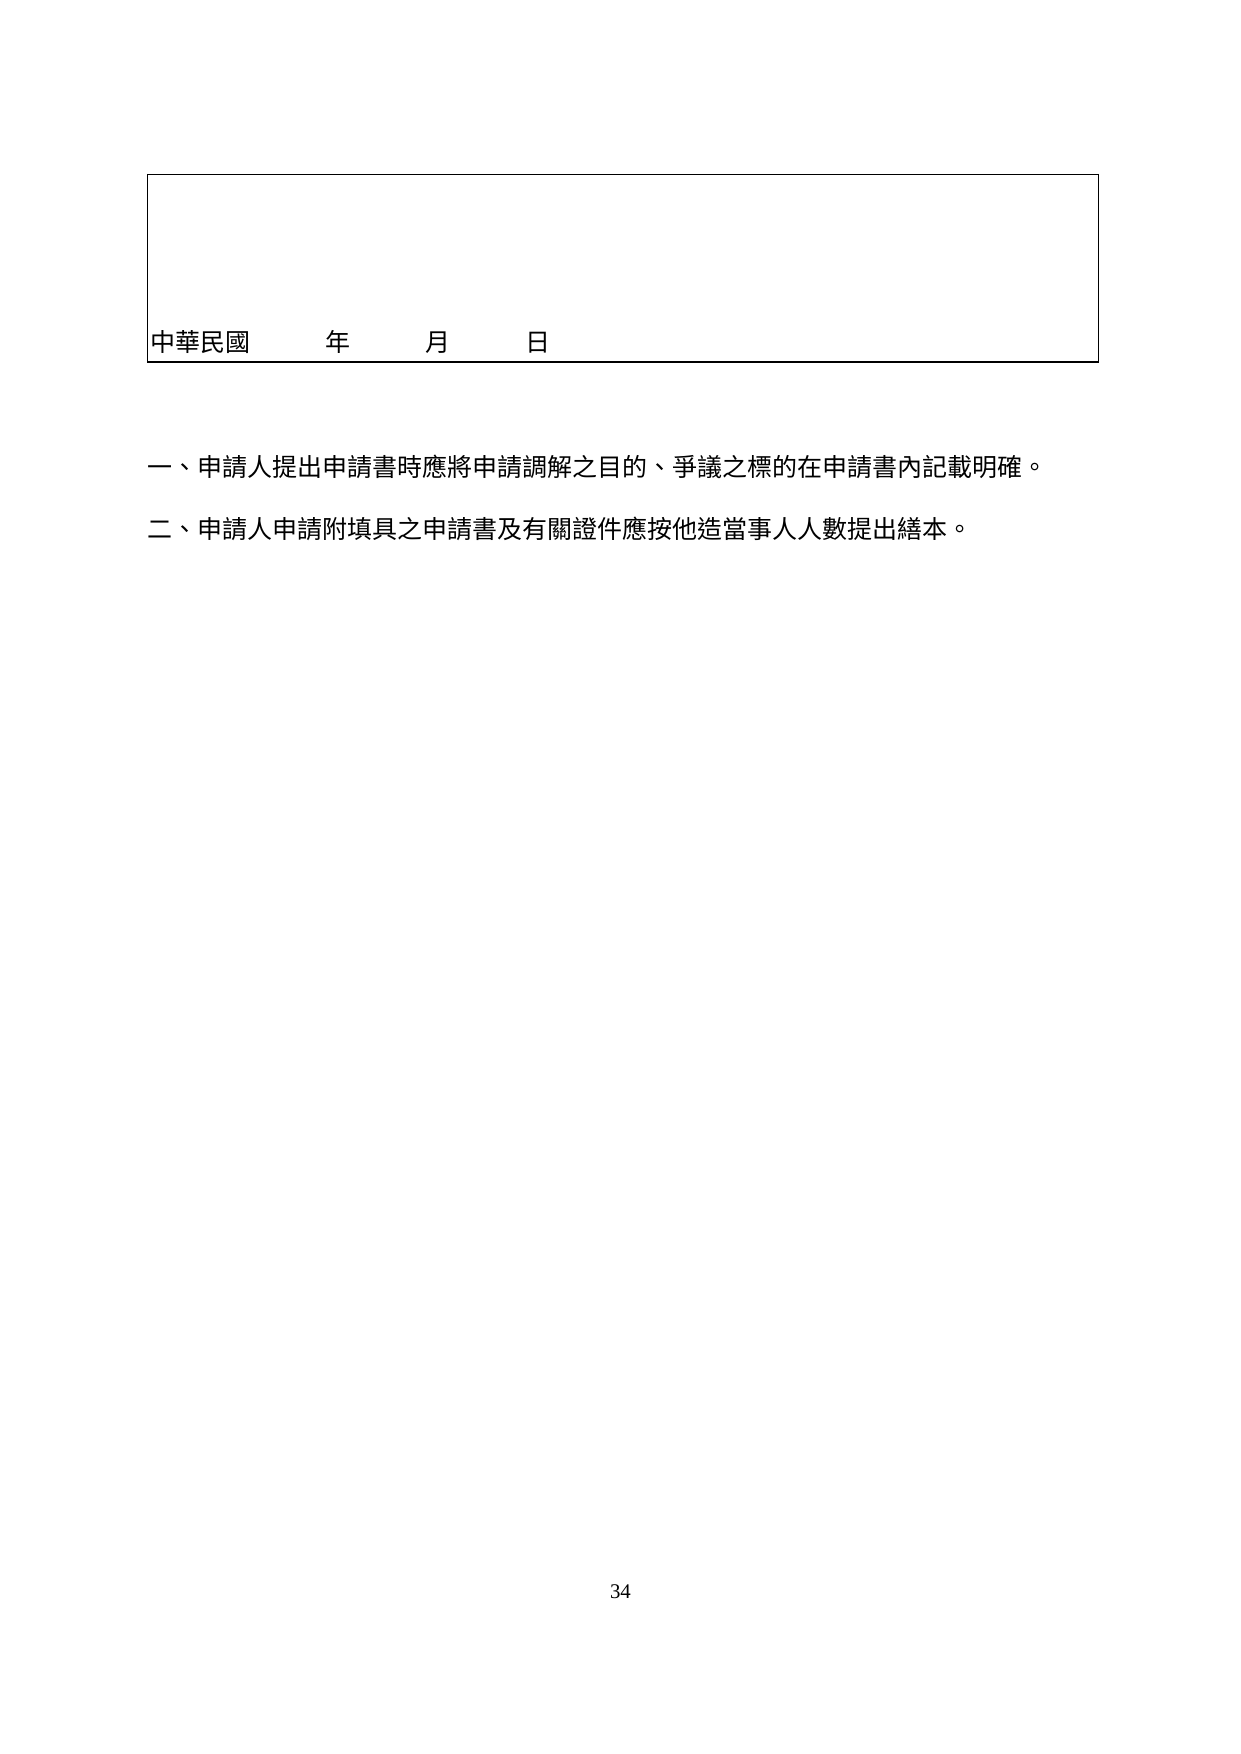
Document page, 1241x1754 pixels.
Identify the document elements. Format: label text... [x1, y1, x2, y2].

text 一、申請人提出申請書時應將申請調解之目的、爭議之標的在申請書內記載明確。 [148, 424, 1092, 486]
text 二、申請人申請附填具之申請書及有關證件應按他造當事人人數提出繕本。 [148, 486, 1092, 549]
table_cell 中華民國 年 月 日 [148, 175, 1098, 361]
